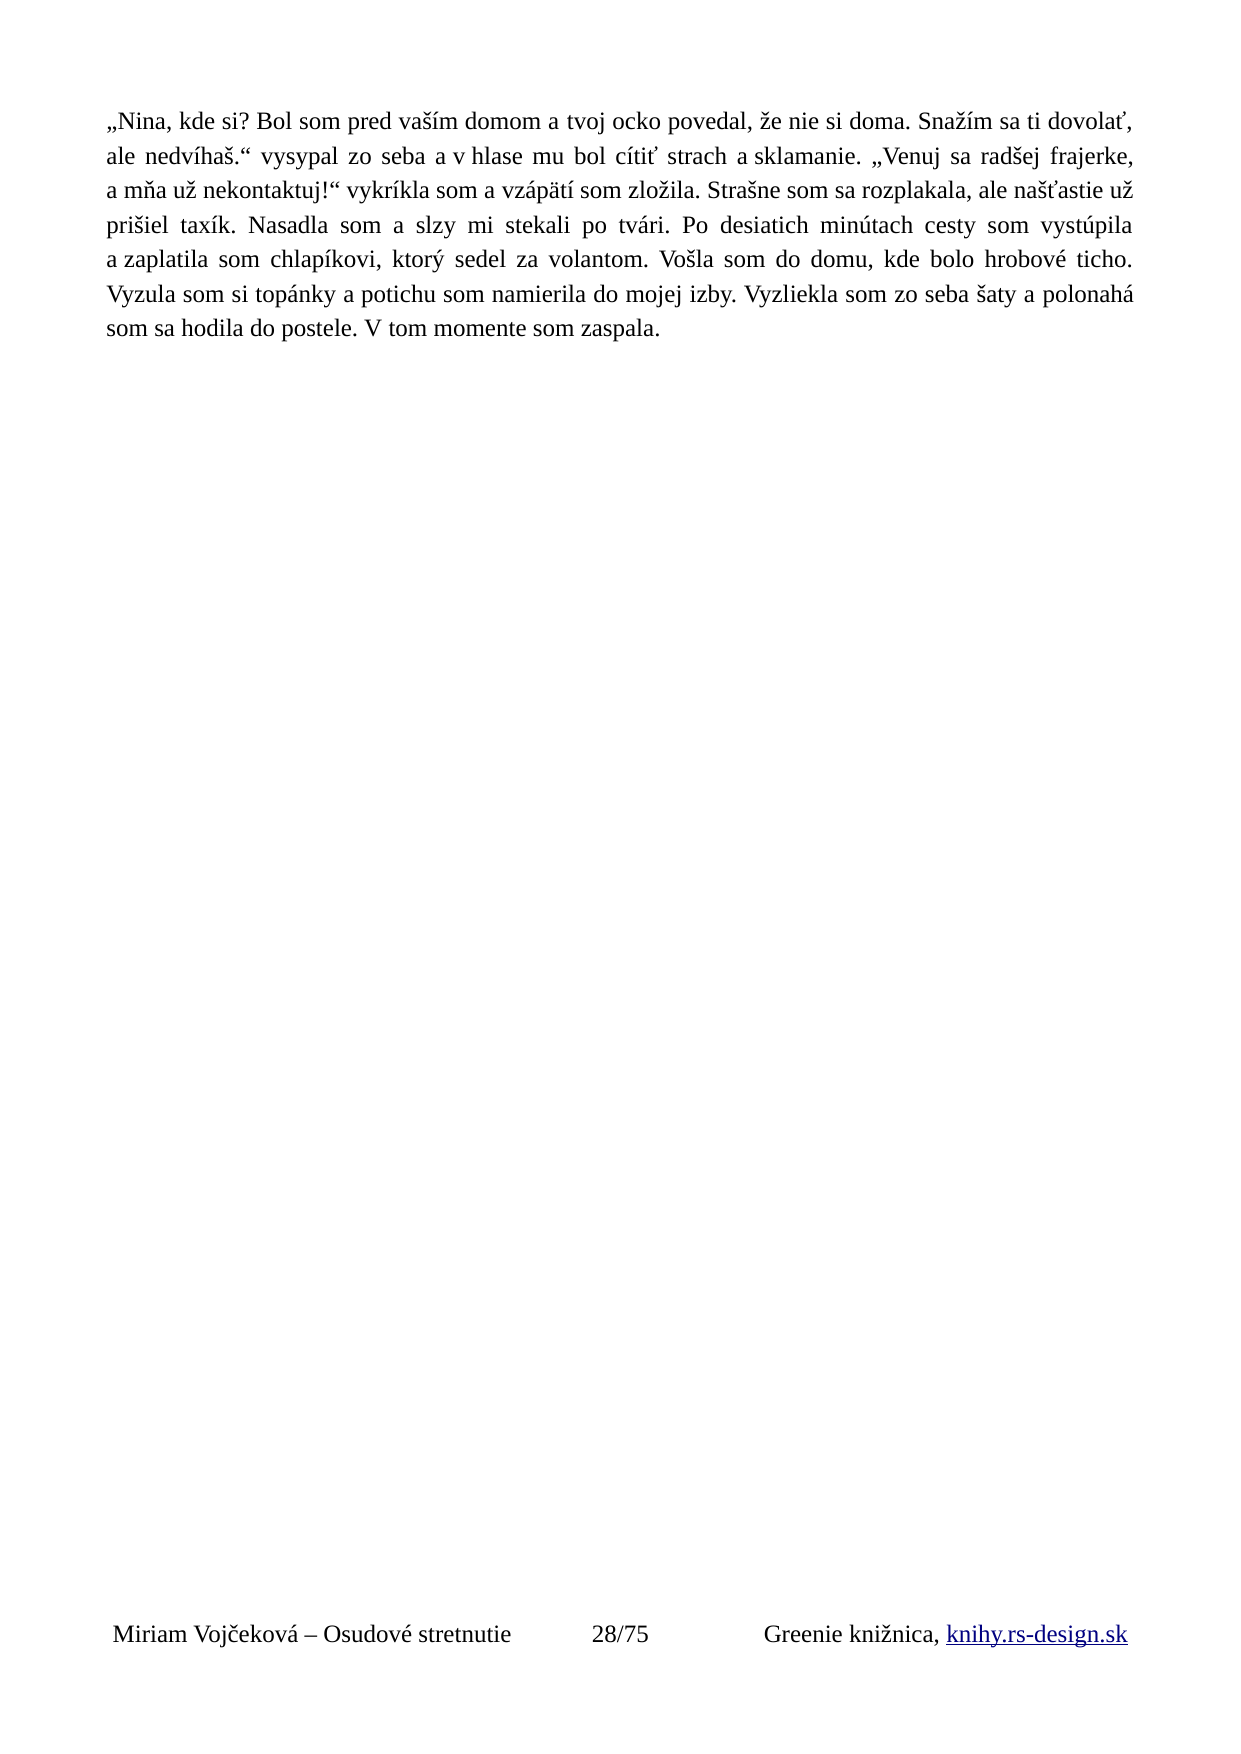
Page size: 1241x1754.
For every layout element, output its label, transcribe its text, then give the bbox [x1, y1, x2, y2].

text „Nina, kde si? Bol som pred vaším domom a tvoj ocko povedal, že nie si doma. Snažím sa ti dovolať, ale nedvíhaš.“ vysypal zo seba a v hlase mu bol cítiť strach a sklamanie. „Venuj sa radšej frajerke, a mňa už nekontaktuj!“ vykríkla som a vzápätí som zložila. Strašne som sa rozplakala, ale našťastie už prišiel taxík. Nasadla som a slzy mi stekali po tvári. Po desiatich minútach cesty som vystúpila a zaplatila som chlapíkovi, ktorý sedel za volantom. Vošla som do domu, kde bolo hrobové ticho. Vyzula som si topánky a potichu som namierila do mojej izby. Vyzliekla som zo seba šaty a polonahá som sa hodila do postele. V tom momente som zaspala. [106, 106, 1134, 342]
